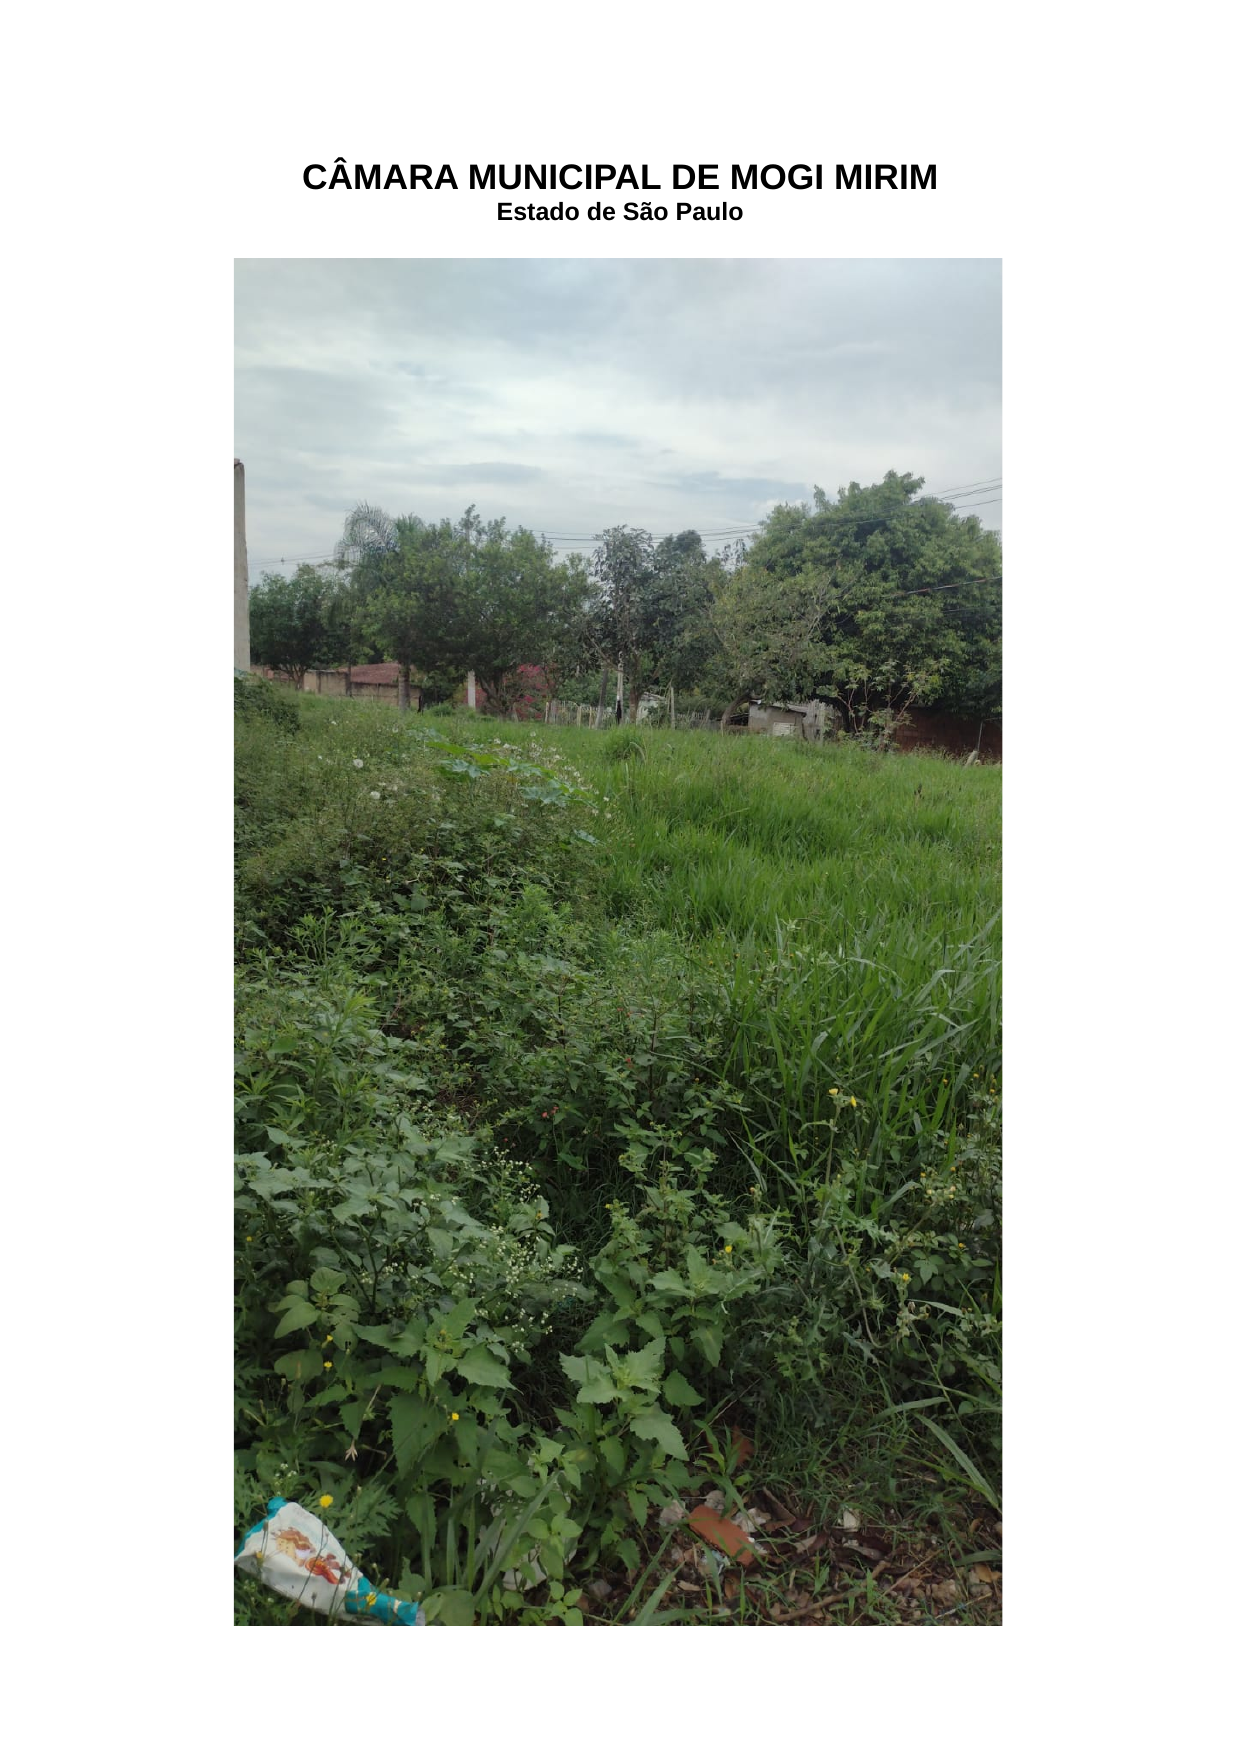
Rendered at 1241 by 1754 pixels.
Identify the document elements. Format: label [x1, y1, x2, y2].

picture [233, 258, 1003, 1626]
